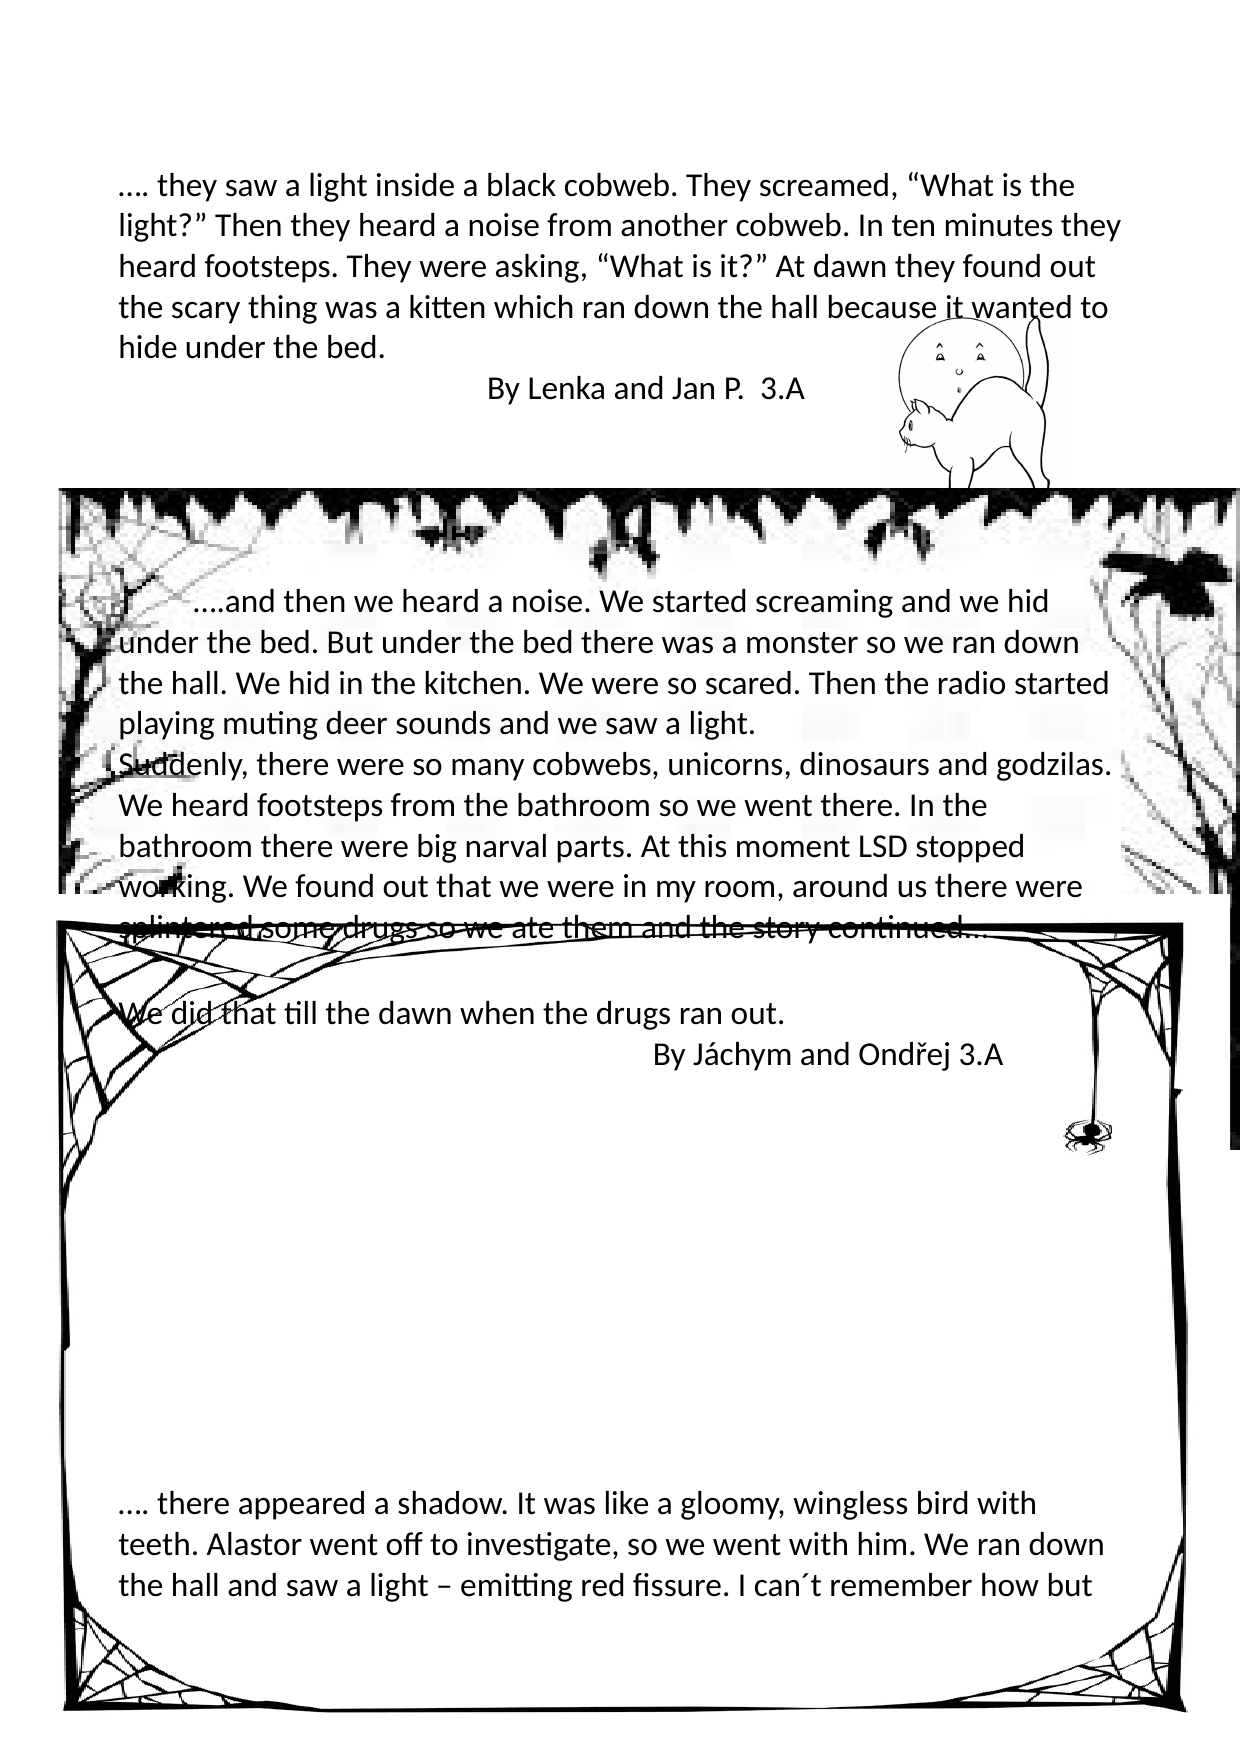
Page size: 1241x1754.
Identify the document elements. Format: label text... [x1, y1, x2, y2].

text [1068, 367, 1122, 408]
picture [17, 316, 1240, 1754]
text By Lenka and Jan P. 3.A [118, 367, 879, 408]
text …. they saw a light inside a black cobweb. They screamed, “What is the light?” Then they heard a noise from another cobweb. In ten minutes they heard footsteps. They were asking, “What is it?” At dawn they found out the scary thing was a kitten which ran down the hall because it wanted to hide under the bed. [118, 163, 1122, 367]
